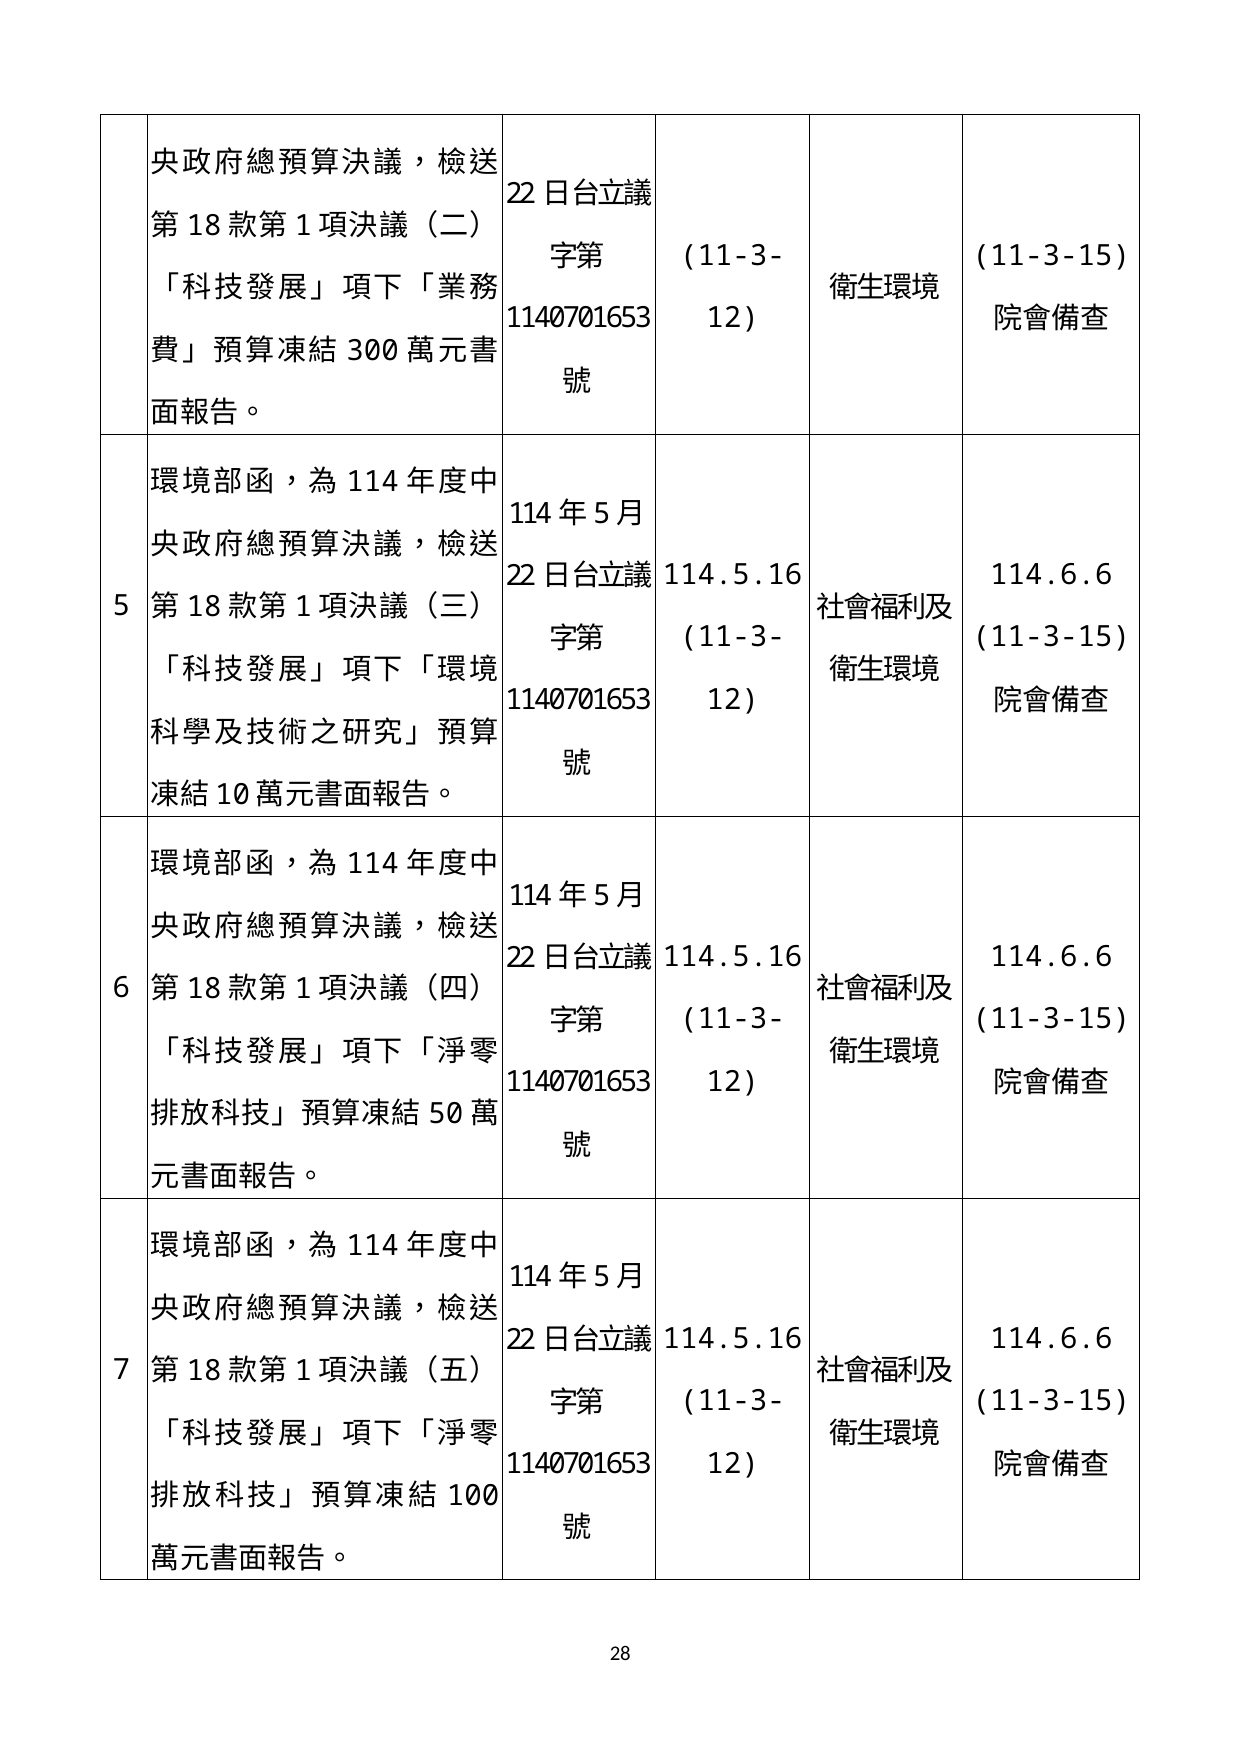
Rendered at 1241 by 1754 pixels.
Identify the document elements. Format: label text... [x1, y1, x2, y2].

table_cell 114.5.16 (11-3-12) [656, 435, 809, 816]
table_cell 114.5.16 (11-3-12) [656, 1199, 809, 1579]
table_cell 社會福利及 衛生環境 [810, 817, 962, 1197]
table_cell 環境部函，為114年度中央政府總預算決議，檢送第18款第1項決議（三）「科技發展」項下「環境科學及技術之研究」預算凍結10萬元書面報告。 [148, 435, 502, 816]
table_cell 央政府總預算決議，檢送第18款第1項決議（二）「科技發展」項下「業務費」預算凍結300萬元書面報告。 [148, 115, 502, 434]
table_cell [101, 1199, 147, 1579]
table_cell 114年5月22日台立議字第1140701653號 [503, 1199, 655, 1579]
table_cell 114年5月22日台立議字第1140701653號 [503, 817, 655, 1197]
table_cell 114.6.6 (11-3-15) 院會備查 [963, 435, 1139, 816]
table_cell 22日台立議字第1140701653號 [503, 115, 655, 434]
table_cell [101, 435, 147, 816]
table_cell 社會福利及 衛生環境 [810, 1199, 962, 1579]
table_cell 114.6.6 (11-3-15) 院會備查 [963, 1199, 1139, 1579]
table_cell 114年5月22日台立議字第1140701653號 [503, 435, 655, 816]
table_cell [101, 817, 147, 1197]
table_cell 環境部函，為114年度中央政府總預算決議，檢送第18款第1項決議（四）「科技發展」項下「淨零排放科技」預算凍結50萬元書面報告。 [148, 817, 502, 1197]
table_cell 環境部函，為114年度中央政府總預算決議，檢送第18款第1項決議（五）「科技發展」項下「淨零排放科技」預算凍結100萬元書面報告。 [148, 1199, 502, 1579]
table_cell 衛生環境 [810, 115, 962, 434]
table_cell [101, 115, 147, 434]
table_cell 114.6.6 (11-3-15) 院會備查 [963, 817, 1139, 1197]
table_cell (11-3-15) 院會備查 [963, 115, 1139, 434]
table_cell (11-3-12) [656, 115, 809, 434]
table_cell 114.5.16 (11-3-12) [656, 817, 809, 1197]
table_cell 社會福利及 衛生環境 [810, 435, 962, 816]
